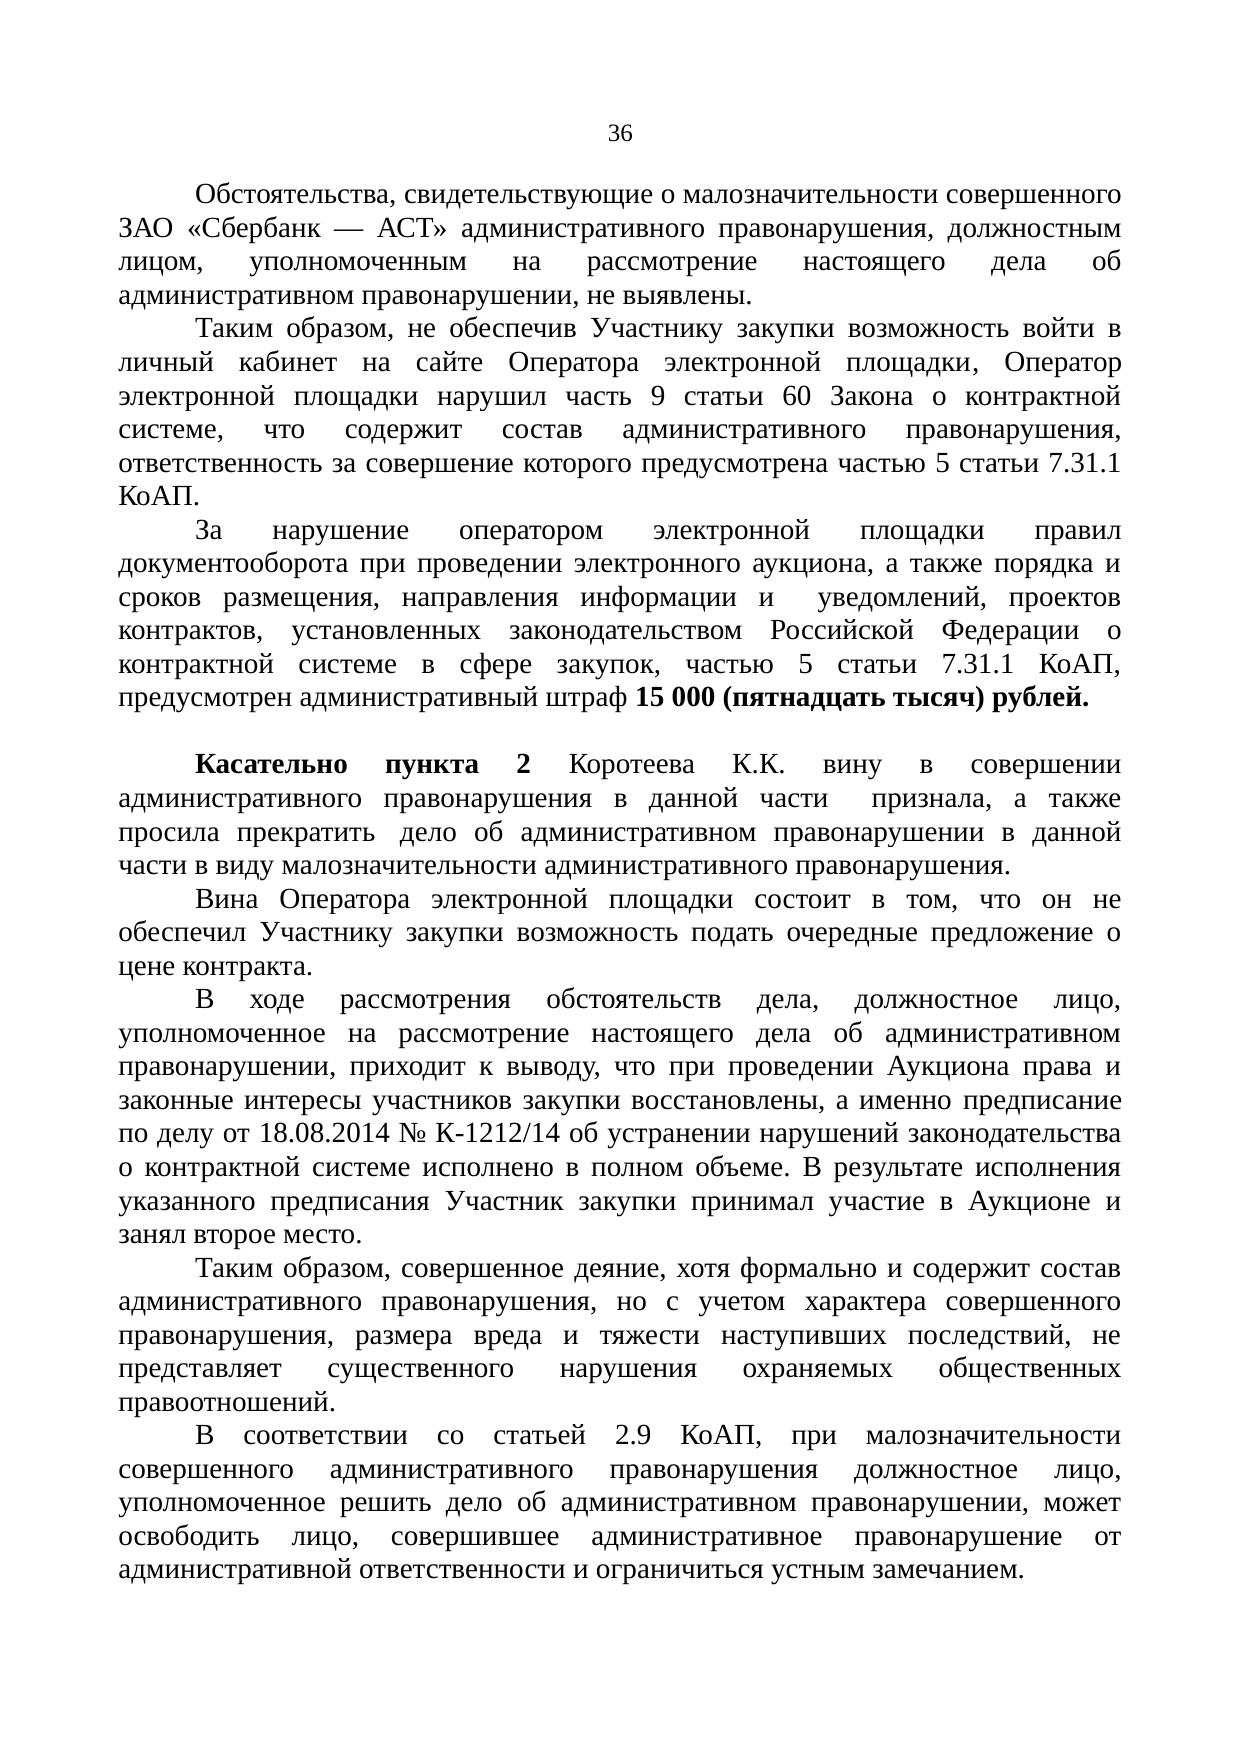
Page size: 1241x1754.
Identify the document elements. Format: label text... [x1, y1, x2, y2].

text В соответствии со статьей 2.9 КоАП, при малозначительности совершенного административного правонарушения должностное лицо, уполномоченное решить дело об административном правонарушении, может освободить лицо, совершившее административное правонарушение от административной ответственности и ограничиться устным замечанием. [118, 1417, 1122, 1585]
text Таким образом, не обеспечив Участнику закупки возможность войти в личный кабинет на сайте Оператора электронной площадки, Оператор электронной площадки нарушил часть 9 статьи 60 Закона о контрактной системе, что содержит состав административного правонарушения, ответственность за совершение которого предусмотрена частью 5 статьи 7.31.1 КоАП. [118, 311, 1122, 512]
text Таким образом, совершенное деяние, хотя формально и содержит состав административного правонарушения, но с учетом характера совершенного правонарушения, размера вреда и тяжести наступивших последствий, не представляет существенного нарушения охраняемых общественных правоотношений. [118, 1250, 1122, 1417]
text Обстоятельства, свидетельствующие о малозначительности совершенного ЗАО «Сбербанк — АСТ» административного правонарушения, должностным лицом, уполномоченным на рассмотрение настоящего дела об административном правонарушении, не выявлены. [118, 176, 1122, 311]
text Касательно пункта 2 Коротеева К.К. вину в совершении административного правонарушения в данной части признала, а также просила прекратить дело об административном правонарушении в данной части в виду малозначительности административного правонарушения. [118, 747, 1122, 881]
text В ходе рассмотрения обстоятельств дела, должностное лицо, уполномоченное на рассмотрение настоящего дела об административном правонарушении, приходит к выводу, что при проведении Аукциона права и законные интересы участников закупки восстановлены, а именно предписание по делу от 18.08.2014 № К-1212/14 об устранении нарушений законодательства о контрактной системе исполнено в полном объеме. В результате исполнения указанного предписания Участник закупки принимал участие в Аукционе и занял второе место. [118, 981, 1122, 1250]
text За нарушение оператором электронной площадки правил документооборота при проведении электронного аукциона, а также порядка и сроков размещения, направления информации и уведомлений, проектов контрактов, установленных законодательством Российской Федерации о контрактной системе в сфере закупок, частью 5 статьи 7.31.1 КоАП, предусмотрен административный штраф 15 000 (пятнадцать тысяч) рублей. [118, 512, 1122, 713]
text Вина Оператора электронной площадки состоит в том, что он не обеспечил Участнику закупки возможность подать очередные предложение о цене контракта. [118, 881, 1122, 981]
